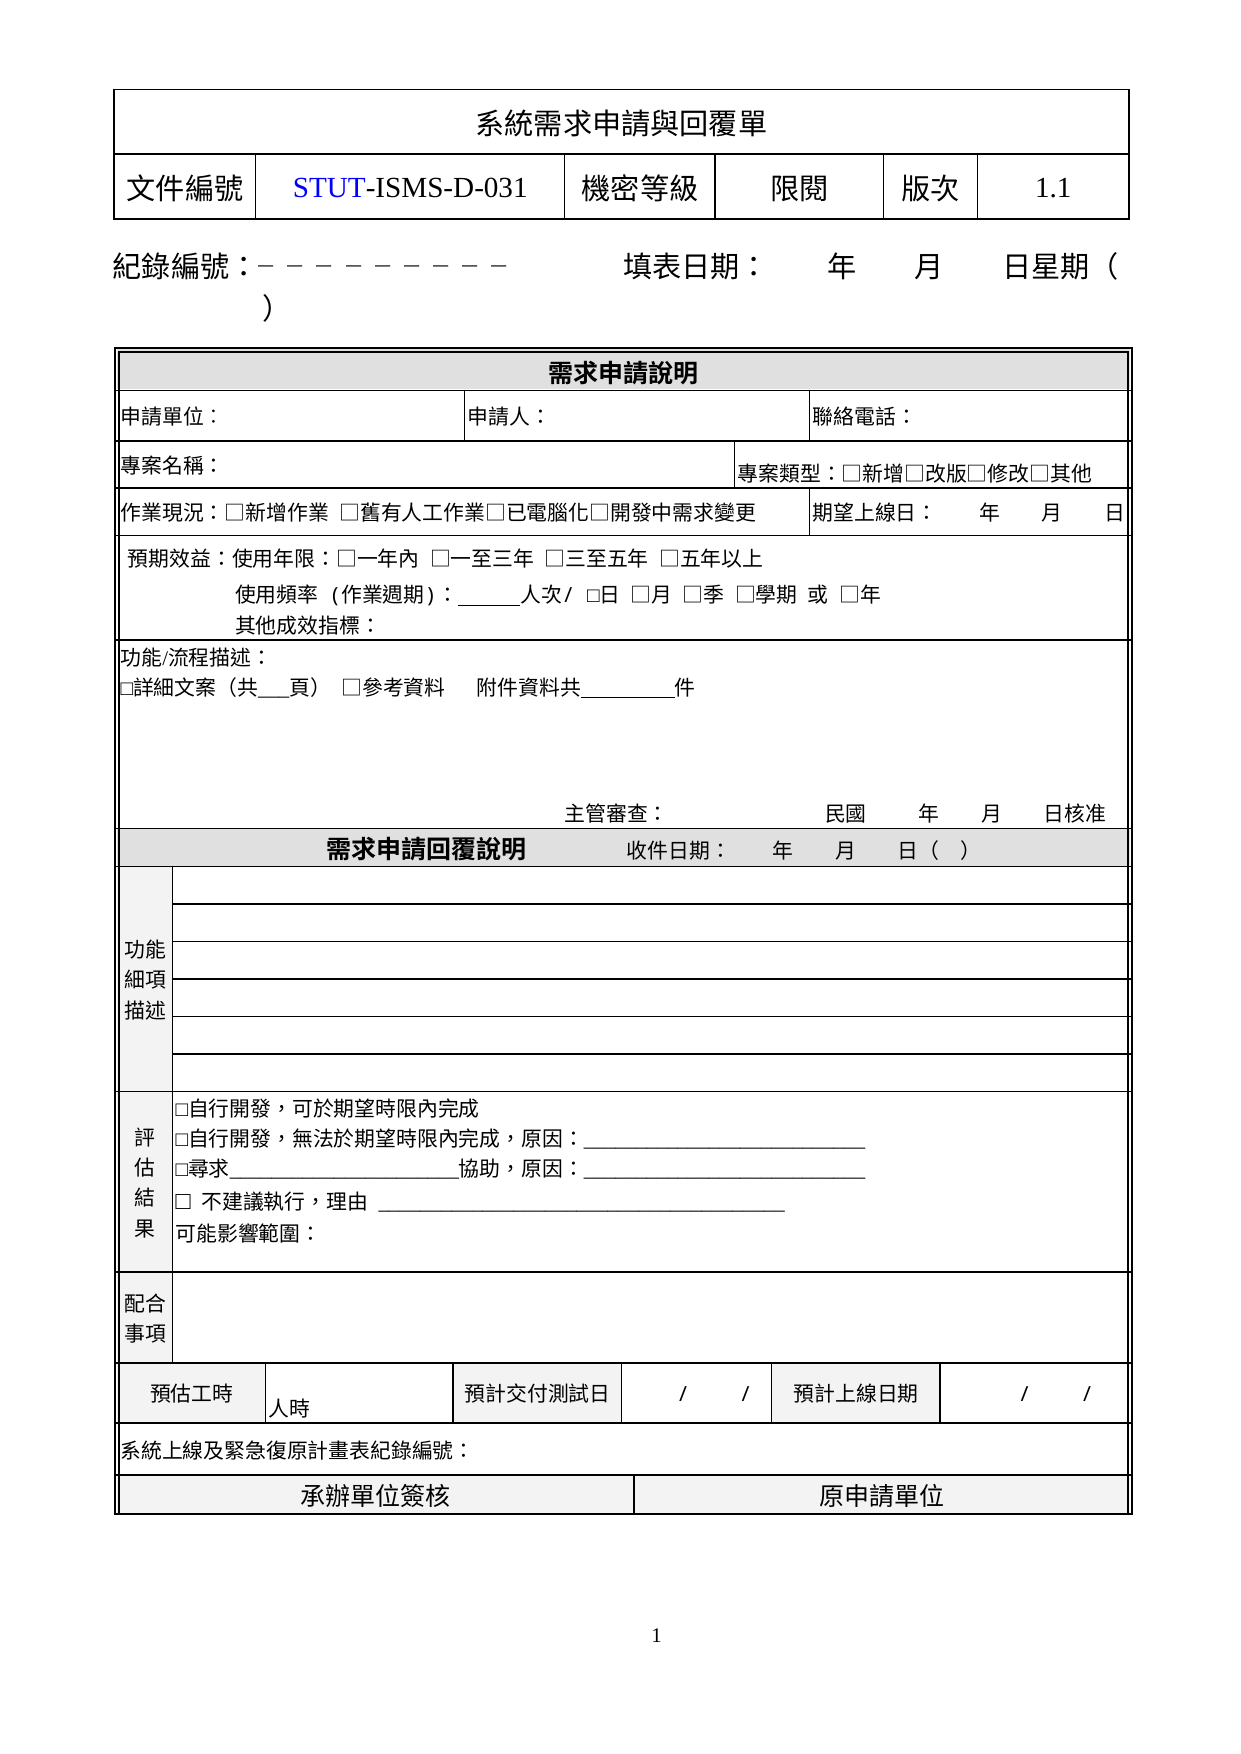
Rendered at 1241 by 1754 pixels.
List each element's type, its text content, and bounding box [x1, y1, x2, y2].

table_cell 專案類型：□新增□改版□修改□其他 [735, 442, 1127, 487]
table_cell 承辦單位簽核 [120, 1476, 633, 1513]
table_cell 作業現況：□新增作業 □舊有人工作業□已電腦化□開發中需求變更 [120, 489, 809, 534]
table_cell [173, 980, 1127, 1016]
table_cell [173, 905, 1127, 941]
table_cell 預計上線日期 [772, 1364, 939, 1422]
table_cell 預期效益：使用年限：□一年內 □一至三年 □三至五年 □五年以上 使用頻率 (作業週期)： 人次/ □日 □月 □季 □學期 或 □年 其他成效指標： [120, 536, 1127, 639]
table_cell [173, 1055, 1127, 1091]
table_cell [173, 1273, 1127, 1362]
table_cell □自行開發，可於期望時限內完成 □自行開發，無法於期望時限內完成，原因：___________________________ □尋求______________________協助，原因：___________________________ 不建議執行，理由 _______________________________________ 可能影響範圍： [173, 1092, 1127, 1271]
table_cell / / [622, 1364, 771, 1422]
table_cell 預估工時 [120, 1364, 265, 1422]
table_cell 功能/流程描述： □詳細文案（共___頁） □參考資料 附件資料共 件 主管審查： 民國 年 月 日核准 [120, 641, 1127, 828]
table_cell 專案名稱： [120, 442, 734, 487]
table_cell 期望上線日： 年 月 日 [810, 489, 1127, 534]
table_cell 申請人： [465, 391, 809, 440]
table_cell 系統上線及緊急復原計畫表紀錄編號： [120, 1424, 1127, 1474]
table_cell 評 估 結 果 [120, 1092, 172, 1271]
text 紀錄編號：╴╴╴╴╴╴╴╴╴ 填表日期： 年 月 日星期（ ） [112, 244, 1121, 328]
table_cell / / [941, 1364, 1127, 1422]
table_cell 功能細項描述 [120, 867, 172, 1091]
table_cell 需求申請回覆說明 收件日期： 年 月 日（ ） [120, 829, 1127, 866]
table_header 需求申請說明 [120, 353, 1127, 389]
table_cell 人時 [266, 1364, 452, 1422]
table_cell 配合 事項 [120, 1273, 172, 1362]
table_cell 申請單位︰ [120, 391, 464, 440]
table_cell 聯絡電話： [810, 391, 1127, 440]
table_cell [173, 942, 1127, 978]
table_cell 原申請單位 [635, 1476, 1127, 1513]
table_cell 預計交付測試日 [454, 1364, 621, 1422]
table_cell [173, 1017, 1127, 1053]
table_cell [173, 867, 1127, 903]
